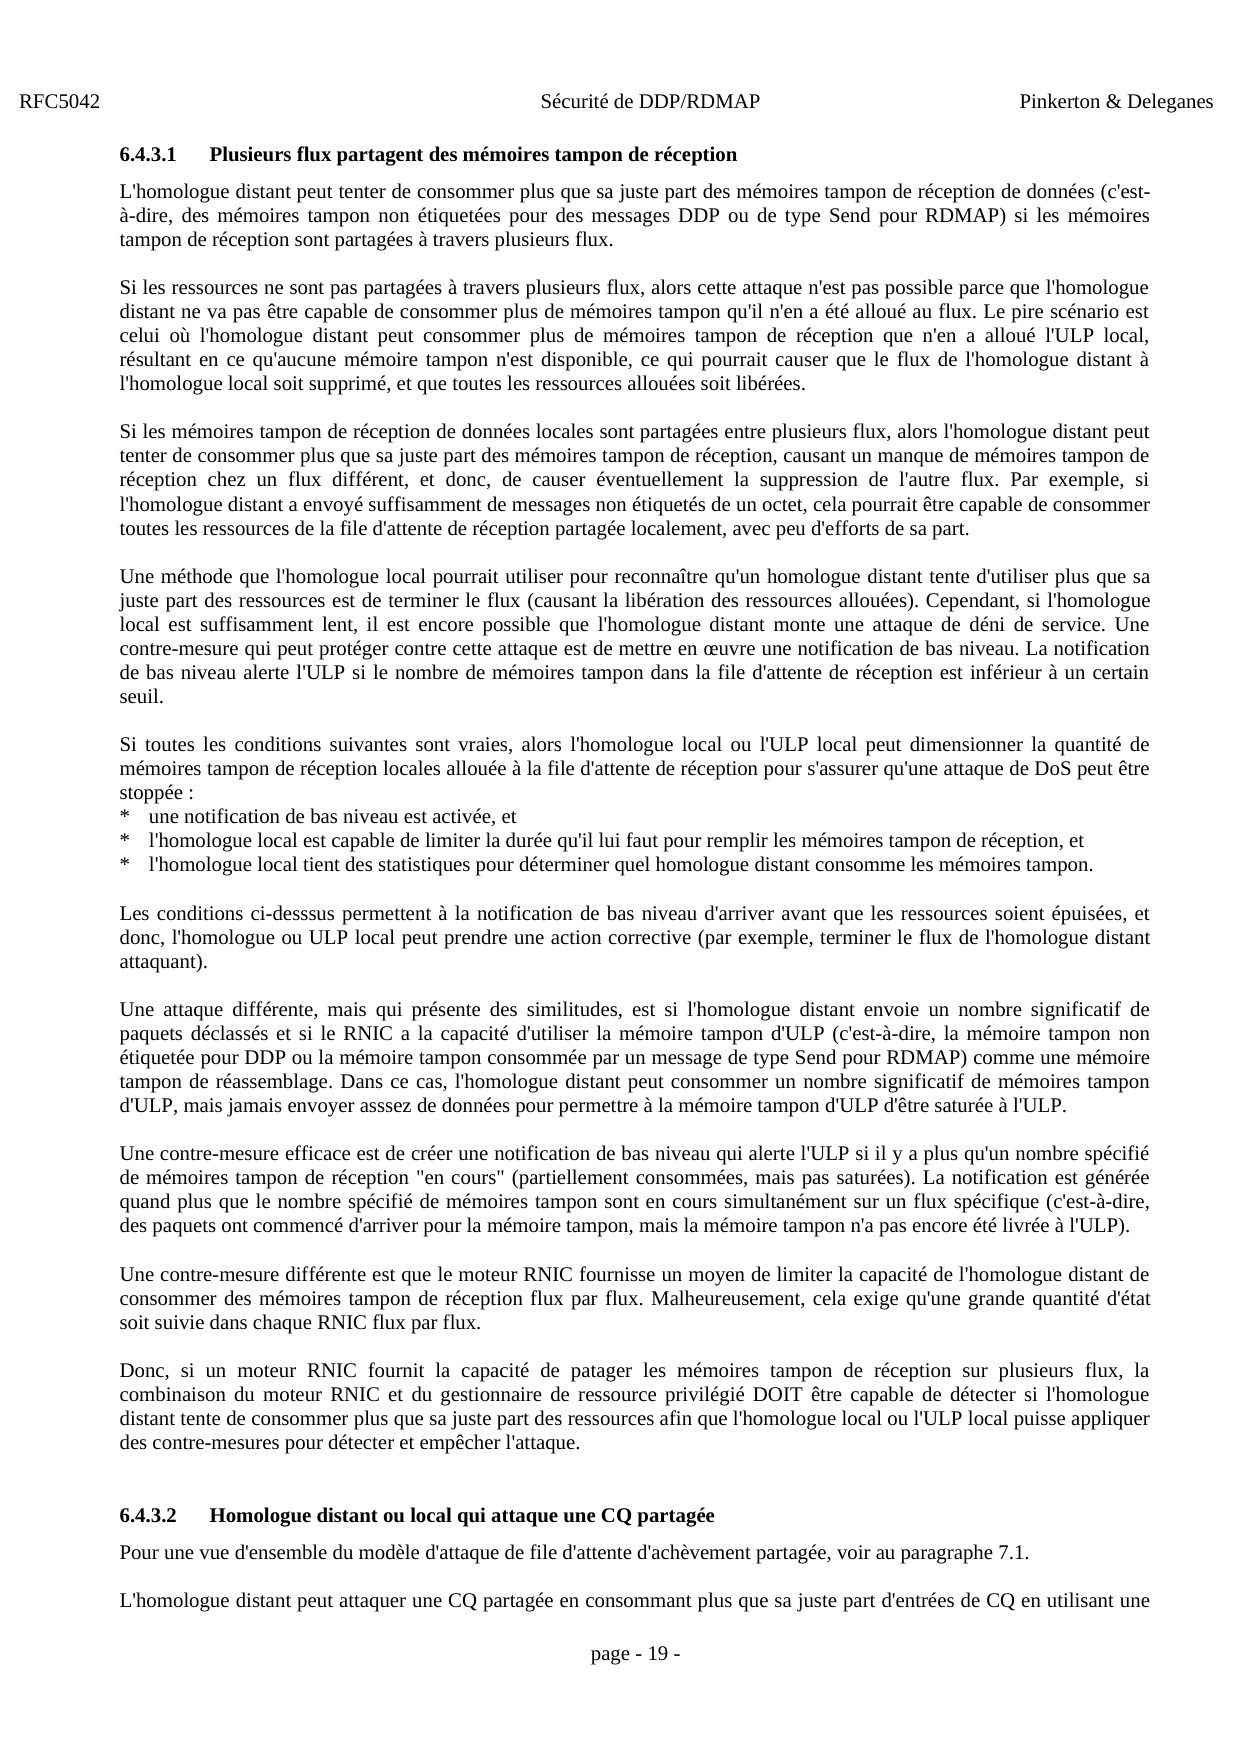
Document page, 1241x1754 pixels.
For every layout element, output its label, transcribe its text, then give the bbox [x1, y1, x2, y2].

text Si toutes les conditions suivantes sont vraies, alors l'homologue local ou l'ULP local peut dimensionner la quantité de mémoires tampon de réception locales allouée à la file d'attente de réception pour s'assurer qu'une attaque de DoS peut être stoppée : [119, 732, 1152, 804]
text Les conditions ci-desssus permettent à la notification de bas niveau d'arriver avant que les ressources soient épuisées, et donc, l'homologue ou ULP local peut prendre une action corrective (par exemple, terminer le flux de l'homologue distant attaquant). [119, 901, 1152, 973]
text Une contre-mesure efficace est de créer une notification de bas niveau qui alerte l'ULP si il y a plus qu'un nombre spécifié de mémoires tampon de réception "en cours" (partiellement consommées, mais pas saturées). La notification est générée quand plus que le nombre spécifié de mémoires tampon sont en cours simultanément sur un flux spécifique (c'est-à-dire, des paquets ont commencé d'arriver pour la mémoire tampon, mais la mémoire tampon n'a pas encore été livrée à l'ULP). [119, 1141, 1152, 1237]
text Une attaque différente, mais qui présente des similitudes, est si l'homologue distant envoie un nombre significatif de paquets déclassés et si le RNIC a la capacité d'utiliser la mémoire tampon d'ULP (c'est-à-dire, la mémoire tampon non étiquetée pour DDP ou la mémoire tampon consommée par un message de type Send pour RDMAP) comme une mémoire tampon de réassemblage. Dans ce cas, l'homologue distant peut consommer un nombre significatif de mémoires tampon d'ULP, mais jamais envoyer asssez de données pour permettre à la mémoire tampon d'ULP d'être saturée à l'ULP. [119, 997, 1152, 1117]
text Une contre-mesure différente est que le moteur RNIC fournisse un moyen de limiter la capacité de l'homologue distant de consommer des mémoires tampon de réception flux par flux. Malheureusement, cela exige qu'une grande quantité d'état soit suivie dans chaque RNIC flux par flux. [119, 1261, 1152, 1334]
text Si les ressources ne sont pas partagées à travers plusieurs flux, alors cette attaque n'est pas possible parce que l'homologue distant ne va pas être capable de consommer plus de mémoires tampon qu'il n'en a été alloué au flux. Le pire scénario est celui où l'homologue distant peut consommer plus de mémoires tampon de réception que n'en a alloué l'ULP local, résultant en ce qu'aucune mémoire tampon n'est disponible, ce qui pourrait causer que le flux de l'homologue distant à l'homologue local soit supprimé, et que toutes les ressources allouées soit libérées. [119, 275, 1152, 395]
text L'homologue distant peut attaquer une CQ partagée en consommant plus que sa juste part d'entrées de CQ en utilisant une [119, 1588, 1152, 1612]
subtitle 6.4.3.2 Homologue distant ou local qui attaque une CQ partagée [119, 1503, 1152, 1527]
text * l'homologue local tient des statistiques pour déterminer quel homologue distant consomme les mémoires tampon. [119, 852, 1152, 876]
text * l'homologue local est capable de limiter la durée qu'il lui faut pour remplir les mémoires tampon de réception, et [119, 828, 1152, 852]
text Donc, si un moteur RNIC fournit la capacité de patager les mémoires tampon de réception sur plusieurs flux, la combinaison du moteur RNIC et du gestionnaire de ressource privilégié DOIT être capable de détecter si l'homologue distant tente de consommer plus que sa juste part des ressources afin que l'homologue local ou l'ULP local puisse appliquer des contre-mesures pour détecter et empêcher l'attaque. [119, 1358, 1152, 1454]
text L'homologue distant peut tenter de consommer plus que sa juste part des mémoires tampon de réception de données (c'est-à-dire, des mémoires tampon non étiquetées pour des messages DDP ou de type Send pour RDMAP) si les mémoires tampon de réception sont partagées à travers plusieurs flux. [119, 179, 1152, 251]
text * une notification de bas niveau est activée, et [119, 804, 1152, 828]
text Si les mémoires tampon de réception de données locales sont partagées entre plusieurs flux, alors l'homologue distant peut tenter de consommer plus que sa juste part des mémoires tampon de réception, causant un manque de mémoires tampon de réception chez un flux différent, et donc, de causer éventuellement la suppression de l'autre flux. Par exemple, si l'homologue distant a envoyé suffisamment de messages non étiquetés de un octet, cela pourrait être capable de consommer toutes les ressources de la file d'attente de réception partagée localement, avec peu d'efforts de sa part. [119, 419, 1152, 539]
subtitle 6.4.3.1 Plusieurs flux partagent des mémoires tampon de réception [119, 142, 1152, 166]
text Pour une vue d'ensemble du modèle d'attaque de file d'attente d'achèvement partagée, voir au paragraphe 7.1. [119, 1539, 1152, 1564]
text Une méthode que l'homologue local pourrait utiliser pour reconnaître qu'un homologue distant tente d'utiliser plus que sa juste part des ressources est de terminer le flux (causant la libération des ressources allouées). Cependant, si l'homologue local est suffisamment lent, il est encore possible que l'homologue distant monte une attaque de déni de service. Une contre-mesure qui peut protéger contre cette attaque est de mettre en œuvre une notification de bas niveau. La notification de bas niveau alerte l'ULP si le nombre de mémoires tampon dans la file d'attente de réception est inférieur à un certain seuil. [119, 564, 1152, 708]
